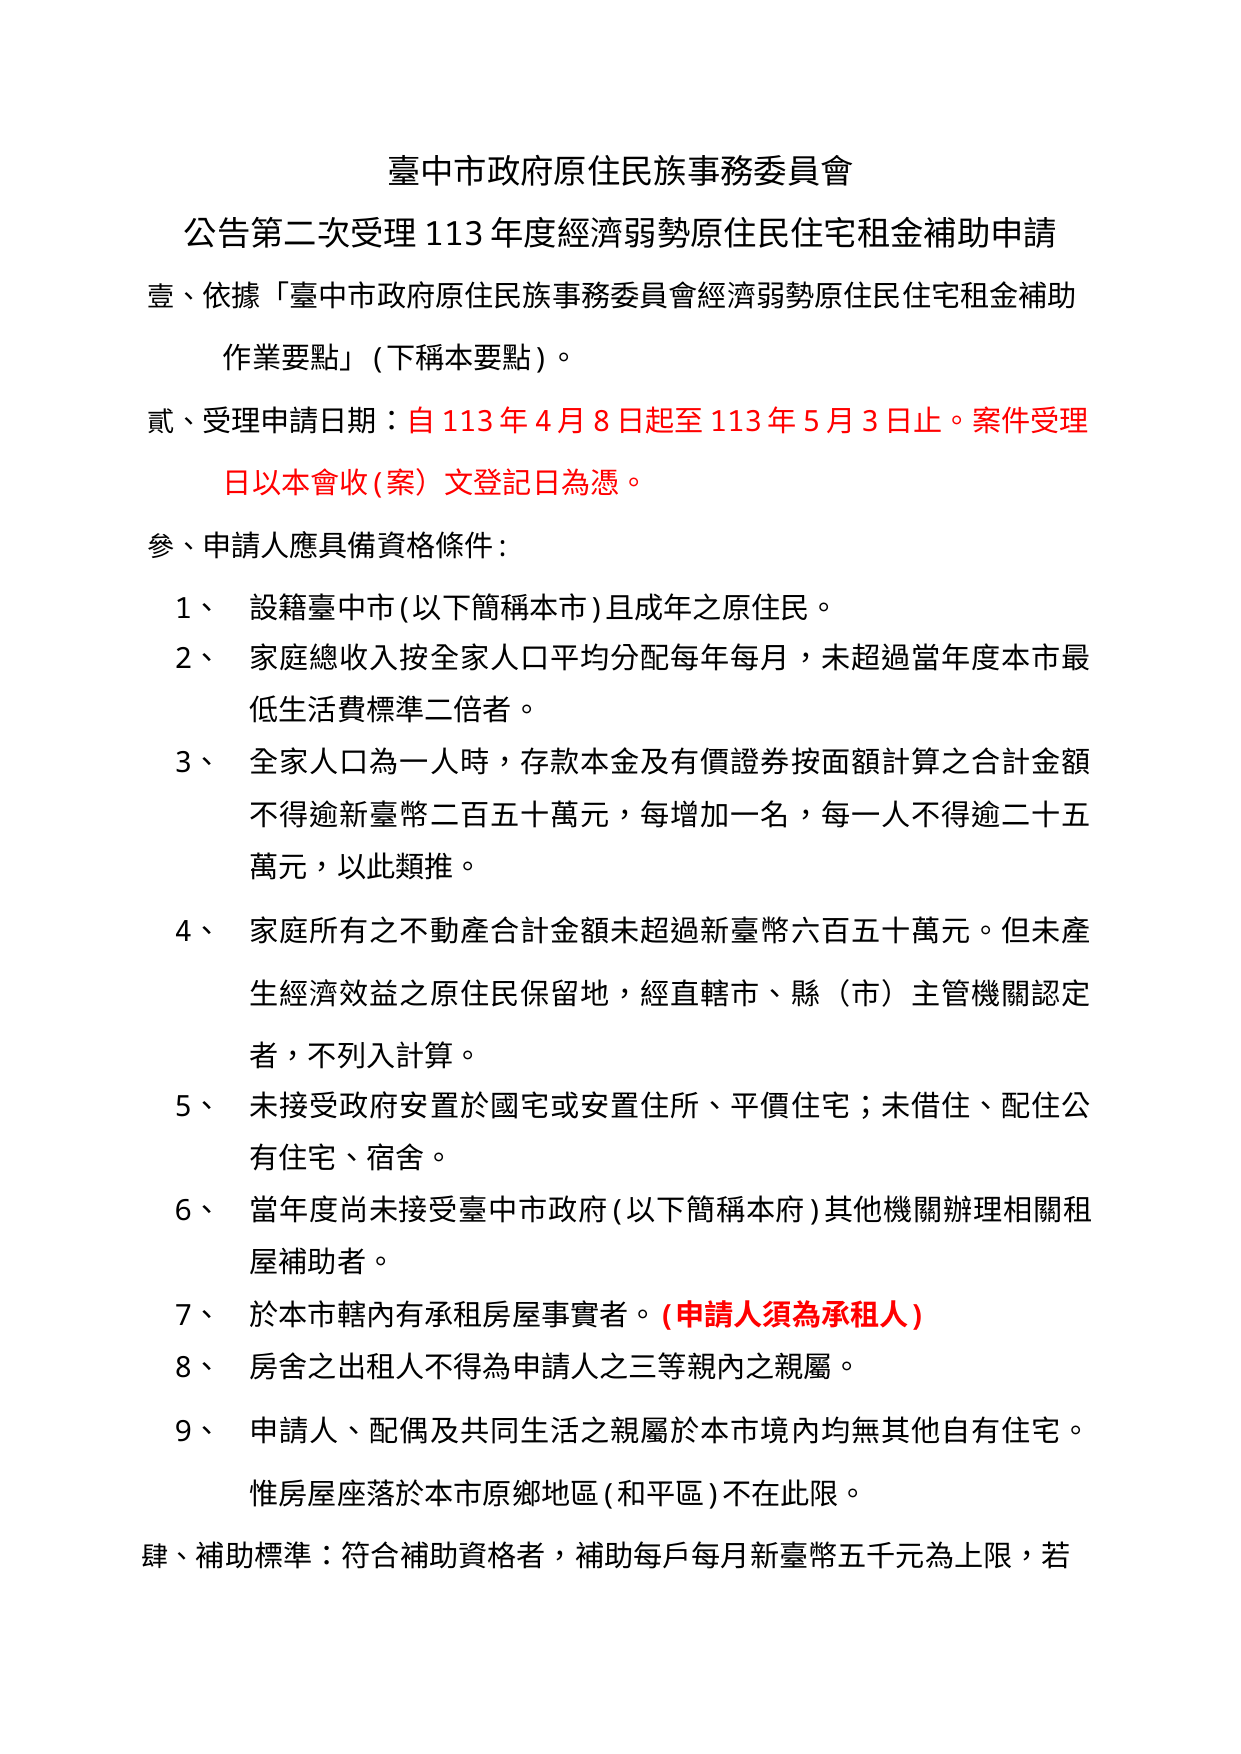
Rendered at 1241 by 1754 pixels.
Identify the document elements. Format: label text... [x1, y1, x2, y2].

list 家庭總收入按全家人口平均分配每年每月，未超過當年度本市最低生活費標準二倍者。 [174, 627, 1092, 731]
list 房舍之出租人不得為申請人之三等親內之親屬。 [174, 1335, 1092, 1387]
list 當年度尚未接受臺中市政府(以下簡稱本府)其他機關辦理相關租屋補助者。 [174, 1179, 1092, 1283]
list 申請人、配偶及共同生活之親屬於本市境內均無其他自有住宅。惟房屋座落於本市原鄉地區(和平區)不在此限。 [174, 1387, 1092, 1512]
list 申請人應具備資格條件: [148, 502, 1092, 564]
list 設籍臺中市(以下簡稱本市)且成年之原住民。 [174, 564, 1092, 627]
list 於本市轄內有承租房屋事實者。(申請人須為承租人) [174, 1283, 1092, 1335]
list 補助標準：符合補助資格者，補助每戶每月新臺幣五千元為上限，若 [141, 1512, 1092, 1575]
text 臺中市政府原住民族事務委員會 [148, 127, 1092, 189]
text 公告第二次受理113年度經濟弱勢原住民住宅租金補助申請 [148, 189, 1092, 252]
list 家庭所有之不動產合計金額未超過新臺幣六百五十萬元。但未產生經濟效益之原住民保留地，經直轄市、縣（市）主管機關認定者，不列入計算。 [174, 887, 1092, 1075]
list 全家人口為一人時，存款本金及有價證券按面額計算之合計金額不得逾新臺幣二百五十萬元，每增加一名，每一人不得逾二十五萬元，以此類推。 [174, 731, 1092, 887]
list 未接受政府安置於國宅或安置住所、平價住宅；未借住、配住公有住宅、宿舍。 [174, 1075, 1092, 1179]
list 依據「臺中市政府原住民族事務委員會經濟弱勢原住民住宅租金補助作業要點」(下稱本要點)。 [148, 252, 1092, 377]
list 受理申請日期：自113年4月8日起至113年5月3日止。案件受理日以本會收(案）文登記日為憑。 [148, 377, 1092, 502]
